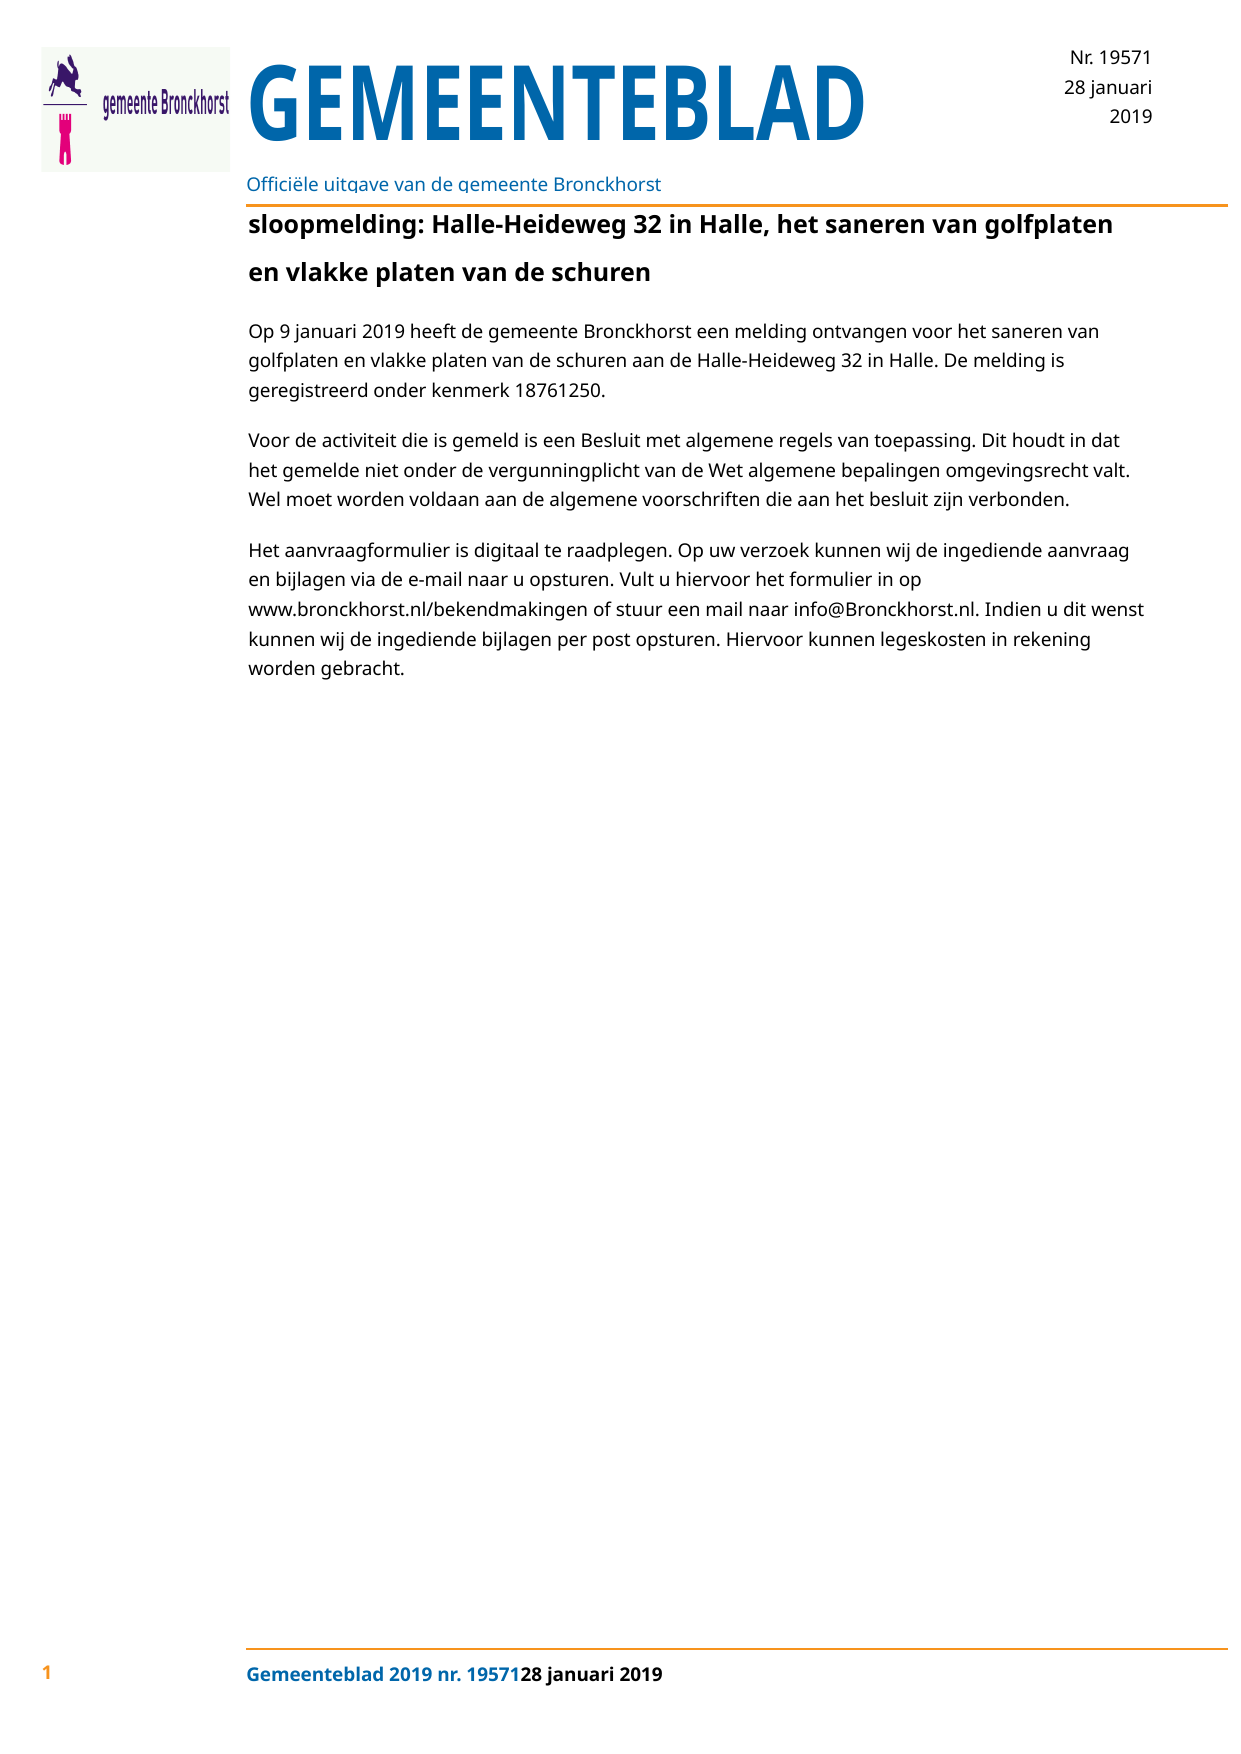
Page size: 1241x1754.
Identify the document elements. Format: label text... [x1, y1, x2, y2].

text Op 9 januari 2019 heeft de gemeente Bronckhorst een melding ontvangen voor het saneren van golfplaten en vlakke platen van de schuren aan de Halle-Heideweg 32 in Halle. De melding is geregistreerd onder kenmerk 18761250. [248, 318, 1152, 403]
text sloopmelding: Halle-Heideweg 32 in Halle, het saneren van golfplaten en vlakke platen van de schuren [248, 207, 1152, 288]
text Voor de activiteit die is gemeld is een Besluit met algemene regels van toepassing. Dit houdt in dat het gemelde niet onder de vergunningplicht van de Wet algemene bepalingen omgevingsrecht valt. Wel moet worden voldaan aan de algemene voorschriften die aan het besluit zijn verbonden. [248, 427, 1152, 512]
picture [41, 47, 231, 172]
text Het aanvraagformulier is digitaal te raadplegen. Op uw verzoek kunnen wij de ingediende aanvraag en bijlagen via de e-mail naar u opsturen. Vult u hiervoor het formulier in op www.bronckhorst.nl/bekendmakingen of stuur een mail naar info@Bronckhorst.nl. Indien u dit wenst kunnen wij de ingediende bijlagen per post opsturen. Hiervoor kunnen legeskosten in rekening worden gebracht. [248, 537, 1152, 681]
